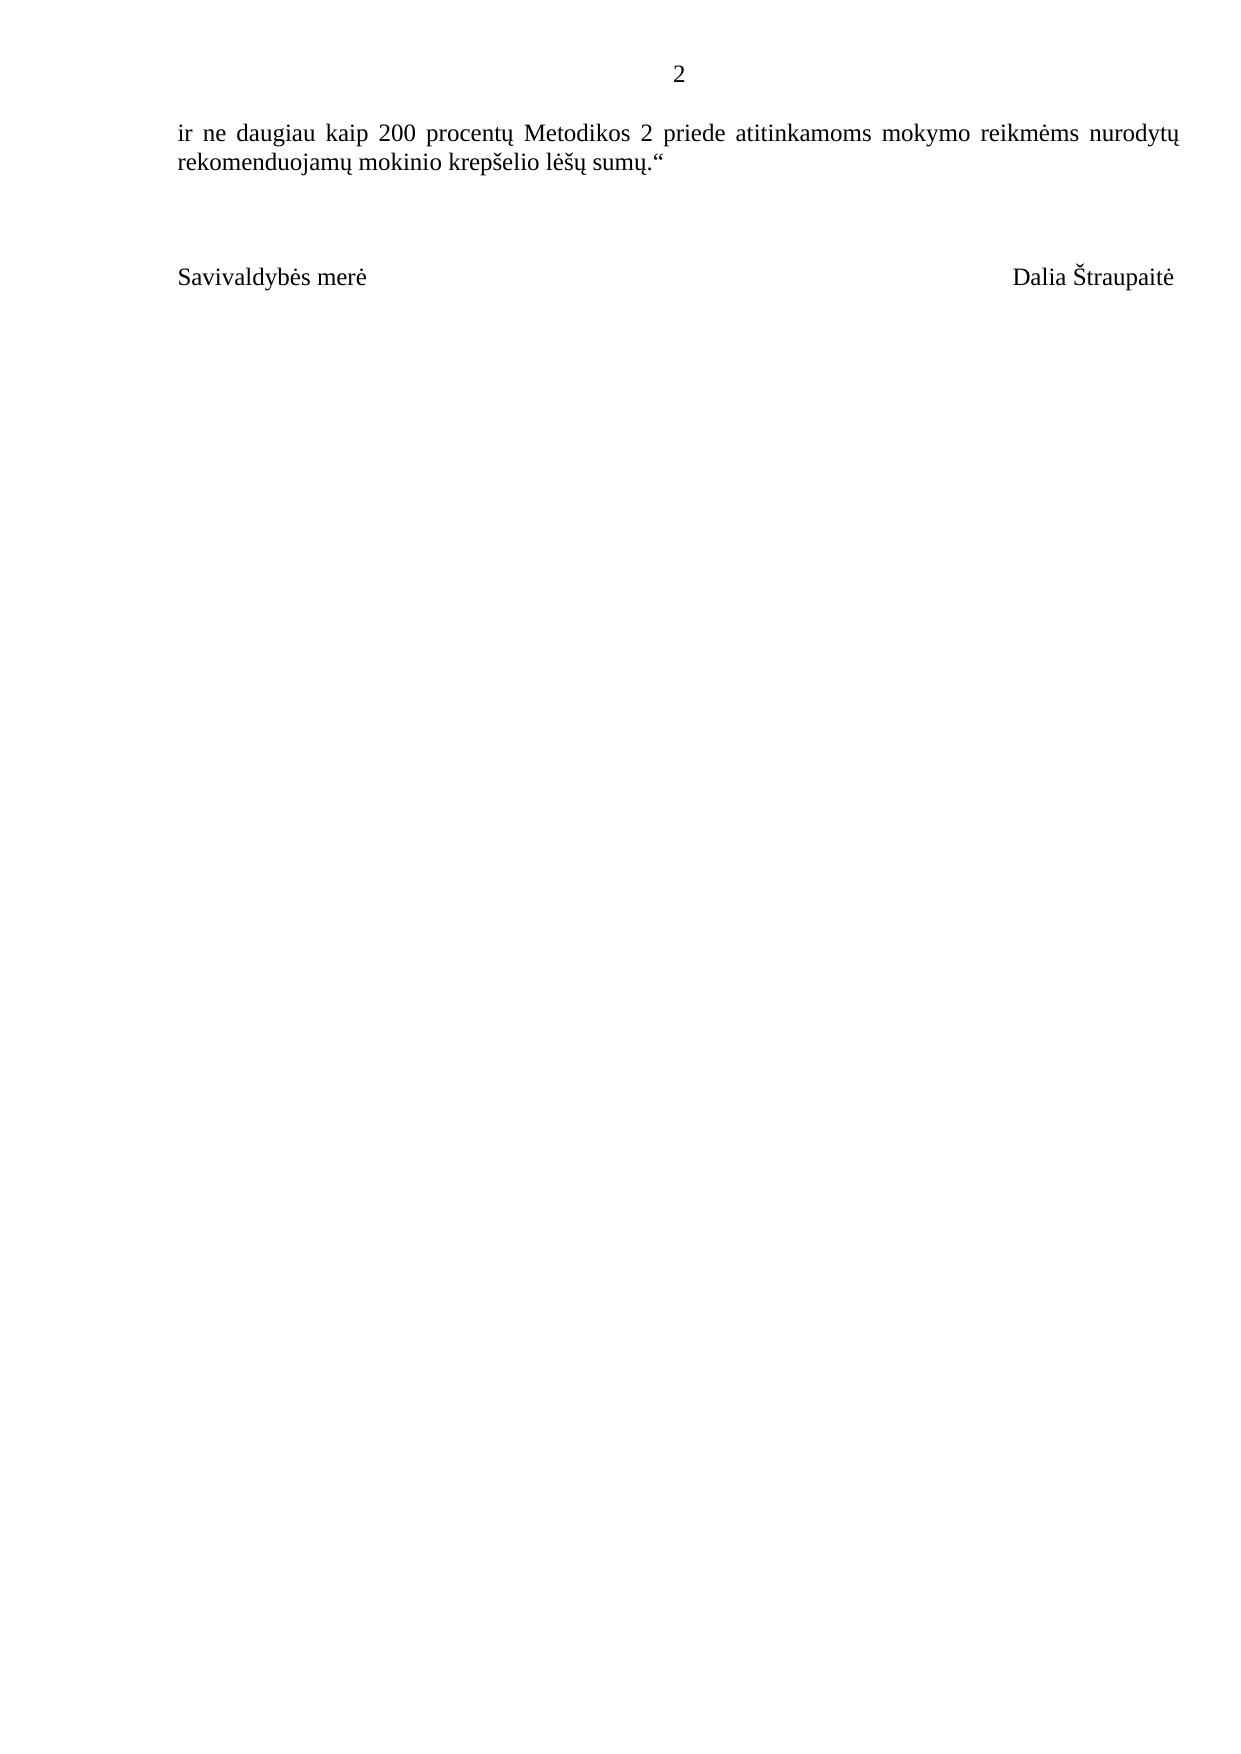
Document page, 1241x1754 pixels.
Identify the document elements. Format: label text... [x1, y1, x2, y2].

text ir ne daugiau kaip 200 procentų Metodikos 2 priede atitinkamoms mokymo reikmėms nurodytų rekomenduojamų mokinio krepšelio lėšų sumų.“ [177, 118, 1181, 176]
text Savivaldybės merė Dalia Štraupaitė [177, 262, 1181, 291]
